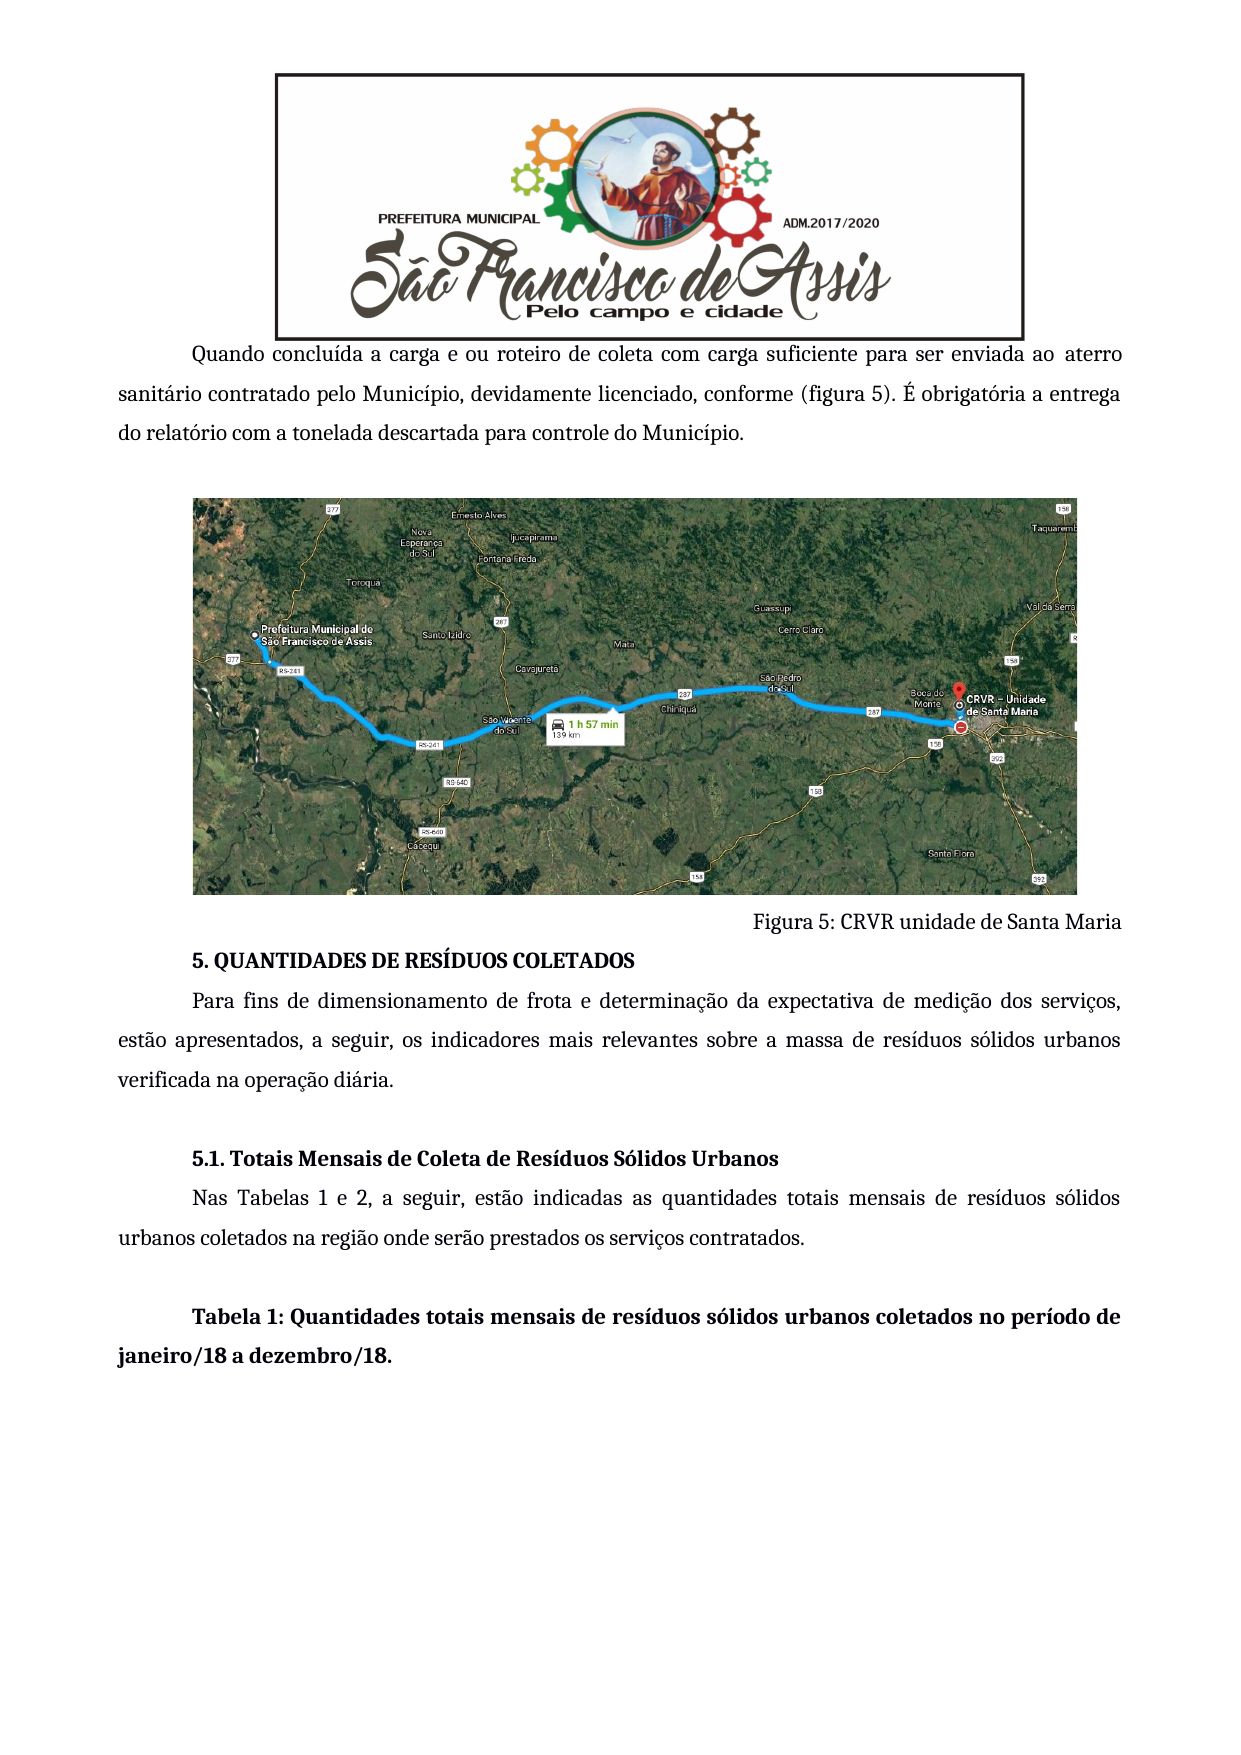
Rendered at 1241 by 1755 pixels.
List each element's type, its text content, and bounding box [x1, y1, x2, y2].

text Tabela 1: Quantidades totais mensais de resíduos sólidos urbanos coletados no período de janeiro/18 a dezembro/18. [118, 1303, 1122, 1369]
text Figura 5: CRVR unidade de Santa Maria [118, 909, 1122, 935]
text Para fins de dimensionamento de frota e determinação da expectativa de medição dos serviços, estão apresentados, a seguir, os indicadores mais relevantes sobre a massa de resíduos sólidos urbanos verificada na operação diária. [118, 988, 1122, 1093]
text Nas Tabelas 1 e 2, a seguir, estão indicadas as quantidades totais mensais de resíduos sólidos urbanos coletados na região onde serão prestados os serviços contratados. [118, 1185, 1122, 1251]
text 5.1. Totais Mensais de Coleta de Resíduos Sólidos Urbanos [118, 1146, 1122, 1172]
text Quando concluída a carga e ou roteiro de coleta com carga suficiente para ser enviada ao aterro sanitário contratado pelo Município, devidamente licenciado, conforme (figura 5). É obrigatória a entrega do relatório com a tonelada descartada para controle do Município. [118, 341, 1122, 446]
text 5. QUANTIDADES DE RESÍDUOS COLETADOS [118, 948, 1122, 974]
